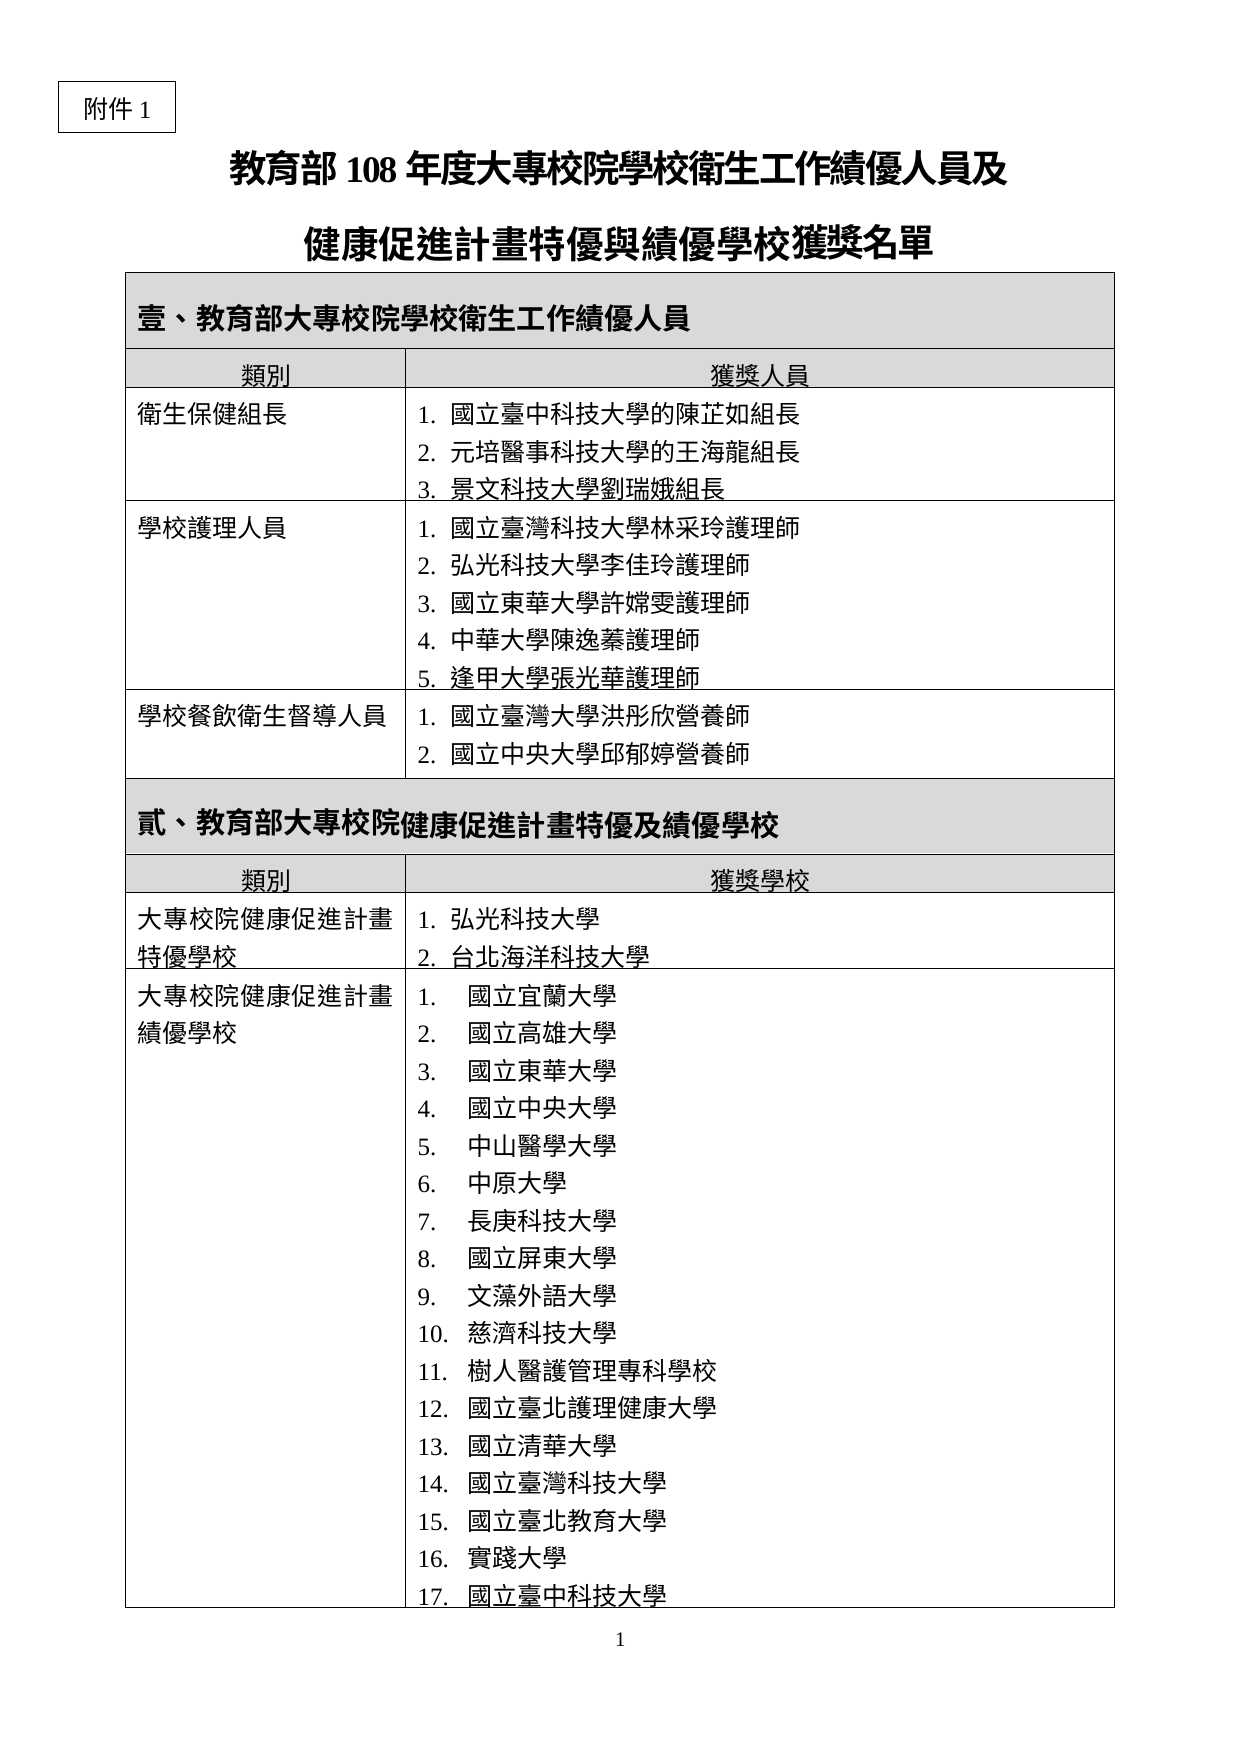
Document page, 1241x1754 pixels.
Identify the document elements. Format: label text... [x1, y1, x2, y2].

text 附件1 [74, 89, 161, 125]
table_cell 大專校院健康促進計畫績優學校 [126, 969, 405, 1607]
table_cell 學校餐飲衛生督導人員 [126, 690, 405, 777]
table_cell 弘光科技大學 台北海洋科技大學 [406, 893, 1114, 968]
table_cell 國立臺中科技大學的陳芷如組長 元培醫事科技大學的王海龍組長 景文科技大學劉瑞娥組長 [406, 388, 1114, 500]
table_cell 學校護理人員 [126, 501, 405, 689]
table_cell 貳、教育部大專校院健康促進計畫特優及績優學校 [126, 779, 1114, 853]
table_cell 類別 [126, 349, 405, 387]
table_cell 衛生保健組長 [126, 388, 405, 500]
text 健康促進計畫特優與績優學校獲獎名單 [118, 197, 1122, 272]
text 教育部108年度大專校院學校衛生工作績優人員及 [118, 122, 1122, 197]
table_cell 國立臺灣科技大學林采玲護理師 弘光科技大學李佳玲護理師 國立東華大學許嫦雯護理師 中華大學陳逸蓁護理師 逢甲大學張光華護理師 [406, 501, 1114, 689]
table_cell 國立宜蘭大學 國立高雄大學 國立東華大學 國立中央大學 中山醫學大學 中原大學 長庚科技大學 國立屏東大學 文藻外語大學 慈濟科技大學 樹人醫護管理專科學校 國立臺北護理健康大學 國立清華大學 國立臺灣科技大學 國立臺北教育大學 實踐大學 國立臺中科技大學 美和科技大學 [406, 969, 1114, 1607]
table_cell 大專校院健康促進計畫特優學校 [126, 893, 405, 968]
table_header 壹、教育部大專校院學校衛生工作績優人員 [126, 273, 1114, 348]
table_cell 獲獎人員 [406, 349, 1114, 387]
table_cell 獲獎學校 [406, 855, 1114, 892]
table_cell 類別 [126, 855, 405, 892]
table_cell 國立臺灣大學洪彤欣營養師 國立中央大學邱郁婷營養師 [406, 690, 1114, 777]
